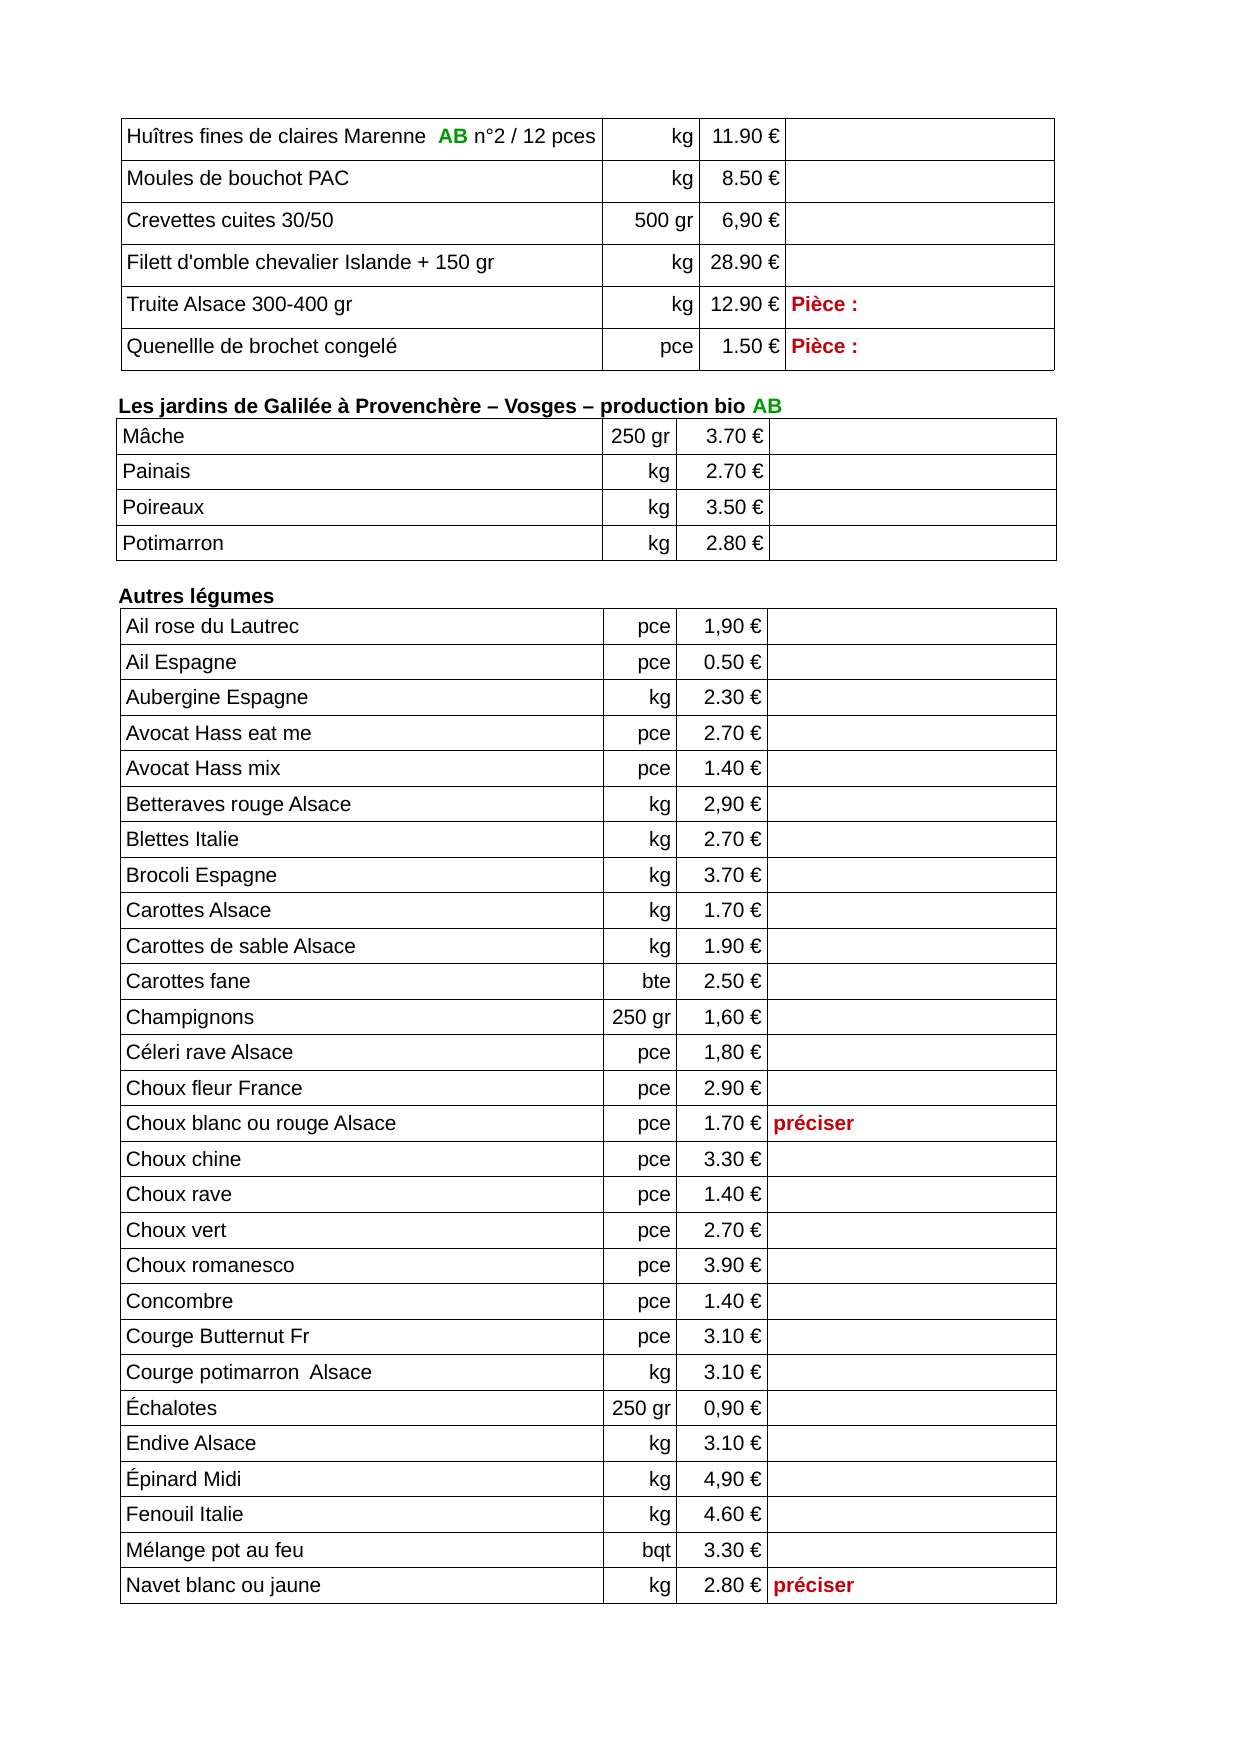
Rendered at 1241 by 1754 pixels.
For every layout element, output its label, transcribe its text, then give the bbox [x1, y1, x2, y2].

table_cell Avocat Hass eat me [121, 716, 603, 750]
table_cell Champignons [121, 1000, 603, 1034]
table_cell Pièce : [786, 329, 1054, 370]
table_cell pce [604, 1071, 676, 1105]
table_cell [768, 1142, 1056, 1176]
table_cell Courge Butternut Fr [121, 1320, 603, 1354]
table_cell 2,90 € [677, 787, 767, 821]
table_cell [768, 858, 1056, 892]
table_cell [768, 1071, 1056, 1105]
table_cell [768, 1320, 1056, 1354]
table_cell kg [603, 245, 699, 286]
table_cell 2,80 € [677, 1568, 767, 1603]
table_cell 3,50 € [677, 490, 769, 524]
table_header pce [604, 609, 676, 644]
text Les jardins de Galilée à Provenchère – Vosges – production bio AB [118, 394, 1122, 418]
table_cell préciser [768, 1568, 1056, 1603]
table_header 1,90 € [677, 609, 767, 644]
table_cell [768, 1177, 1056, 1212]
table_cell 1,70 € [677, 893, 767, 928]
table_header Mâche [117, 419, 602, 453]
table_cell 3,10 € [677, 1320, 767, 1354]
table_cell [768, 1035, 1056, 1070]
table_header [768, 609, 1056, 644]
table_cell pce [604, 1249, 676, 1283]
table_cell 0,50 € [677, 645, 767, 679]
table_cell Choux romanesco [121, 1249, 603, 1283]
table_cell 3,30 € [677, 1142, 767, 1176]
table_cell kg [604, 822, 676, 857]
table_cell kg [604, 858, 676, 892]
table_cell 1,90 € [677, 929, 767, 963]
table_cell [768, 1533, 1056, 1567]
table_cell pce [604, 716, 676, 750]
table_cell 2,70 € [677, 455, 769, 489]
table_cell kg [603, 161, 699, 202]
table_cell 250 gr [604, 1000, 676, 1034]
table_cell [770, 526, 1056, 560]
table_cell 2,30 € [677, 680, 767, 715]
table_cell [770, 490, 1056, 524]
table_cell kg [603, 119, 699, 160]
table_cell 3,70 € [677, 858, 767, 892]
table_cell [768, 1497, 1056, 1532]
table_cell 1,60 € [677, 1000, 767, 1034]
table_cell Choux chine [121, 1142, 603, 1176]
table_cell pce [604, 1177, 676, 1212]
table_cell Choux fleur France [121, 1071, 603, 1105]
table_cell 1,70 € [677, 1106, 767, 1141]
table_cell [768, 645, 1056, 679]
table_cell kg [604, 1426, 676, 1461]
table_cell 2,70 € [677, 716, 767, 750]
table_cell 3,10 € [677, 1355, 767, 1389]
table_cell 12,90 € [700, 287, 785, 328]
table_cell 4,90 € [677, 1462, 767, 1496]
table_cell [770, 455, 1056, 489]
table_cell 1,40 € [677, 751, 767, 786]
table_cell [768, 929, 1056, 963]
table_cell kg [604, 1355, 676, 1389]
table_cell 1,40 € [677, 1177, 767, 1212]
table_cell [786, 161, 1054, 202]
table_cell Betteraves rouge Alsace [121, 787, 603, 821]
table_cell [786, 245, 1054, 286]
table_cell pce [604, 1213, 676, 1247]
table_cell kg [603, 455, 676, 489]
table_cell Mélange pot au feu [121, 1533, 603, 1567]
table_cell Potimarron [117, 526, 602, 560]
table_cell 1,80 € [677, 1035, 767, 1070]
table_cell [768, 964, 1056, 999]
table_cell kg [604, 929, 676, 963]
table_cell [768, 751, 1056, 786]
table_cell Choux blanc ou rouge Alsace [121, 1106, 603, 1141]
table_cell 4,60 € [677, 1497, 767, 1532]
table_cell [768, 716, 1056, 750]
table_cell kg [604, 787, 676, 821]
table_cell [768, 1391, 1056, 1425]
table_cell 6,90 € [700, 203, 785, 244]
table_cell kg [603, 526, 676, 560]
table_cell Ail Espagne [121, 645, 603, 679]
table_cell 2,70 € [677, 822, 767, 857]
table_cell 2,70 € [677, 1213, 767, 1247]
table_cell Fenouil Italie [121, 1497, 603, 1532]
table_cell 3,90 € [677, 1249, 767, 1283]
table_cell 28,90 € [700, 245, 785, 286]
table_cell 2,90 € [677, 1071, 767, 1105]
table_cell Avocat Hass mix [121, 751, 603, 786]
table_cell Endive Alsace [121, 1426, 603, 1461]
table_cell Truite Alsace 300-400 gr [122, 287, 602, 328]
table_cell 2,80 € [677, 526, 769, 560]
table_cell Choux vert [121, 1213, 603, 1247]
table_cell kg [604, 893, 676, 928]
table_cell Carottes de sable Alsace [121, 929, 603, 963]
table_cell pce [604, 1142, 676, 1176]
table_header 3,70 € [677, 419, 769, 453]
table_cell 3,10 € [677, 1426, 767, 1461]
table_cell bte [604, 964, 676, 999]
table_cell pce [604, 1284, 676, 1318]
table_cell Céleri rave Alsace [121, 1035, 603, 1070]
table_cell pce [604, 1035, 676, 1070]
table_cell kg [604, 1497, 676, 1532]
table_cell Aubergine Espagne [121, 680, 603, 715]
table_cell Painais [117, 455, 602, 489]
table_cell 1,50 € [700, 329, 785, 370]
table_cell préciser [768, 1106, 1056, 1141]
table_header 250 gr [603, 419, 676, 453]
table_cell Filett d'omble chevalier Islande + 150 gr [122, 245, 602, 286]
table_cell Courge potimarron Alsace [121, 1355, 603, 1389]
table_cell Poireaux [117, 490, 602, 524]
table_cell [768, 893, 1056, 928]
table_cell [768, 1284, 1056, 1318]
table_cell [768, 822, 1056, 857]
table_cell Brocoli Espagne [121, 858, 603, 892]
table_cell 3,30 € [677, 1533, 767, 1567]
table_cell Quenellle de brochet congelé [122, 329, 602, 370]
table_cell [786, 203, 1054, 244]
table_cell Huîtres fines de claires Marenne AB n°2 / 12 pces [122, 119, 602, 160]
table_cell kg [604, 1568, 676, 1603]
table_cell Crevettes cuites 30/50 [122, 203, 602, 244]
table_cell Concombre [121, 1284, 603, 1318]
table_cell [768, 1462, 1056, 1496]
table_header Ail rose du Lautrec [121, 609, 603, 644]
table_cell Carottes Alsace [121, 893, 603, 928]
table_cell [768, 1355, 1056, 1389]
table_cell Blettes Italie [121, 822, 603, 857]
table_cell pce [604, 751, 676, 786]
text Autres légumes [118, 584, 1122, 608]
table_cell [768, 680, 1056, 715]
table_cell pce [604, 645, 676, 679]
table_cell Carottes fane [121, 964, 603, 999]
table_cell Choux rave [121, 1177, 603, 1212]
table_cell 1,40 € [677, 1284, 767, 1318]
table_cell pce [604, 1320, 676, 1354]
table_cell pce [604, 1106, 676, 1141]
table_cell [768, 787, 1056, 821]
table_cell Moules de bouchot PAC [122, 161, 602, 202]
table_cell 2,50 € [677, 964, 767, 999]
table_cell kg [603, 490, 676, 524]
table_cell 250 gr [604, 1391, 676, 1425]
table_cell kg [603, 287, 699, 328]
table_cell kg [604, 1462, 676, 1496]
table_cell Épinard Midi [121, 1462, 603, 1496]
table_cell [768, 1213, 1056, 1247]
table_cell 11,90 € [700, 119, 785, 160]
table_cell Navet blanc ou jaune [121, 1568, 603, 1603]
table_cell [768, 1426, 1056, 1461]
table_cell [768, 1249, 1056, 1283]
table_cell [768, 1000, 1056, 1034]
table_cell Pièce : [786, 287, 1054, 328]
table_cell 500 gr [603, 203, 699, 244]
table_cell 0,90 € [677, 1391, 767, 1425]
table_cell [786, 119, 1054, 160]
table_cell kg [604, 680, 676, 715]
table_cell Échalotes [121, 1391, 603, 1425]
table_header [770, 419, 1056, 453]
table_cell bqt [604, 1533, 676, 1567]
table_cell 8,50 € [700, 161, 785, 202]
table_cell pce [603, 329, 699, 370]
